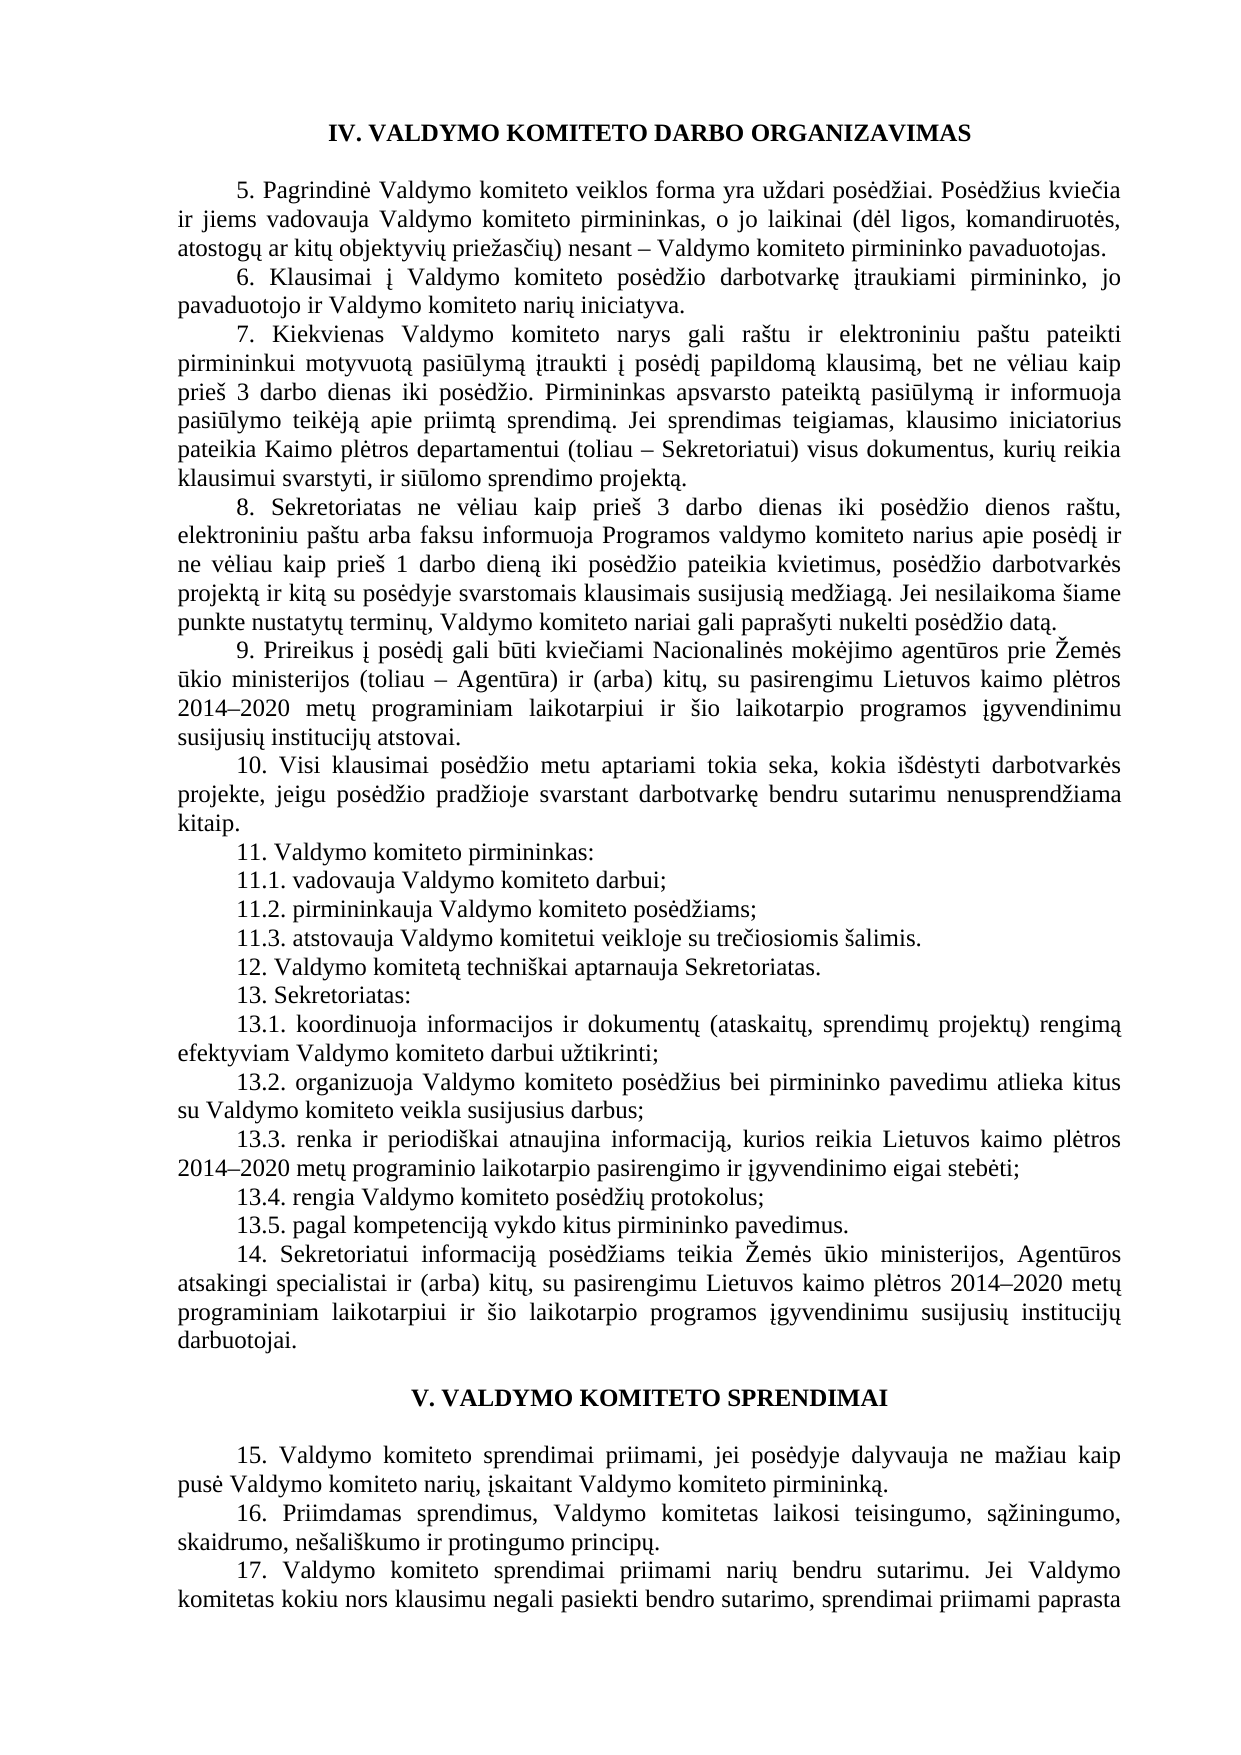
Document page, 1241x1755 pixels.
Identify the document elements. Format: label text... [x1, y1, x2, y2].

text 13.4. rengia Valdymo komiteto posėdžių protokolus; [177, 1182, 1122, 1211]
text 16. Priimdamas sprendimus, Valdymo komitetas laikosi teisingumo, sąžiningumo, skaidrumo, nešališkumo ir protingumo principų. [177, 1498, 1122, 1556]
text 11.2. pirmininkauja Valdymo komiteto posėdžiams; [177, 894, 1122, 923]
text 12. Valdymo komitetą techniškai aptarnauja Sekretoriatas. [177, 952, 1122, 981]
text 13.1. koordinuoja informacijos ir dokumentų (ataskaitų, sprendimų projektų) rengimą efektyviam Valdymo komiteto darbui užtikrinti; [177, 1009, 1122, 1067]
text 9. Prireikus į posėdį gali būti kviečiami Nacionalinės mokėjimo agentūros prie Žemės ūkio ministerijos (toliau – Agentūra) ir (arba) kitų, su pasirengimu Lietuvos kaimo plėtros 2014–2020 metų programiniam laikotarpiui ir šio laikotarpio programos įgyvendinimu susijusių institucijų atstovai. [177, 636, 1122, 751]
text 11.1. vadovauja Valdymo komiteto darbui; [177, 866, 1122, 894]
text 11.3. atstovauja Valdymo komitetui veikloje su trečiosiomis šalimis. [177, 923, 1122, 952]
text V. VALDYMO KOMITETO SPRENDIMAI [177, 1383, 1122, 1412]
text 14. Sekretoriatui informaciją posėdžiams teikia Žemės ūkio ministerijos, Agentūros atsakingi specialistai ir (arba) kitų, su pasirengimu Lietuvos kaimo plėtros 2014–2020 metų programiniam laikotarpiui ir šio laikotarpio programos įgyvendinimu susijusių institucijų darbuotojai. [177, 1239, 1122, 1354]
text 13.2. organizuoja Valdymo komiteto posėdžius bei pirmininko pavedimu atlieka kitus su Valdymo komiteto veikla susijusius darbus; [177, 1067, 1122, 1124]
text 15. Valdymo komiteto sprendimai priimami, jei posėdyje dalyvauja ne mažiau kaip pusė Valdymo komiteto narių, įskaitant Valdymo komiteto pirmininką. [177, 1441, 1122, 1498]
text IV. VALDYMO KOMITETO DARBO ORGANIZAVIMAS [177, 118, 1122, 147]
text 8. Sekretoriatas ne vėliau kaip prieš 3 darbo dienas iki posėdžio dienos raštu, elektroniniu paštu arba faksu informuoja Programos valdymo komiteto narius apie posėdį ir ne vėliau kaip prieš 1 darbo dieną iki posėdžio pateikia kvietimus, posėdžio darbotvarkės projektą ir kitą su posėdyje svarstomais klausimais susijusią medžiagą. Jei nesilaikoma šiame punkte nustatytų terminų, Valdymo komiteto nariai gali paprašyti nukelti posėdžio datą. [177, 492, 1122, 636]
text 13.3. renka ir periodiškai atnaujina informaciją, kurios reikia Lietuvos kaimo plėtros 2014–2020 metų programinio laikotarpio pasirengimo ir įgyvendinimo eigai stebėti; [177, 1124, 1122, 1182]
text 13. Sekretoriatas: [177, 981, 1122, 1009]
text 11. Valdymo komiteto pirmininkas: [177, 837, 1122, 866]
text 17. Valdymo komiteto sprendimai priimami narių bendru sutarimu. Jei Valdymo komitetas kokiu nors klausimu negali pasiekti bendro sutarimo, sprendimai priimami paprasta [177, 1556, 1122, 1613]
text 13.5. pagal kompetenciją vykdo kitus pirmininko pavedimus. [177, 1211, 1122, 1239]
text 10. Visi klausimai posėdžio metu aptariami tokia seka, kokia išdėstyti darbotvarkės projekte, jeigu posėdžio pradžioje svarstant darbotvarkę bendru sutarimu nenusprendžiama kitaip. [177, 751, 1122, 837]
text 6. Klausimai į Valdymo komiteto posėdžio darbotvarkę įtraukiami pirmininko, jo pavaduotojo ir Valdymo komiteto narių iniciatyva. [177, 262, 1122, 319]
text 7. Kiekvienas Valdymo komiteto narys gali raštu ir elektroniniu paštu pateikti pirmininkui motyvuotą pasiūlymą įtraukti į posėdį papildomą klausimą, bet ne vėliau kaip prieš 3 darbo dienas iki posėdžio. Pirmininkas apsvarsto pateiktą pasiūlymą ir informuoja pasiūlymo teikėją apie priimtą sprendimą. Jei sprendimas teigiamas, klausimo iniciatorius pateikia Kaimo plėtros departamentui (toliau – Sekretoriatui) visus dokumentus, kurių reikia klausimui svarstyti, ir siūlomo sprendimo projektą. [177, 319, 1122, 492]
text 5. Pagrindinė Valdymo komiteto veiklos forma yra uždari posėdžiai. Posėdžius kviečia ir jiems vadovauja Valdymo komiteto pirmininkas, o jo laikinai (dėl ligos, komandiruotės, atostogų ar kitų objektyvių priežasčių) nesant – Valdymo komiteto pirmininko pavaduotojas. [177, 176, 1122, 262]
